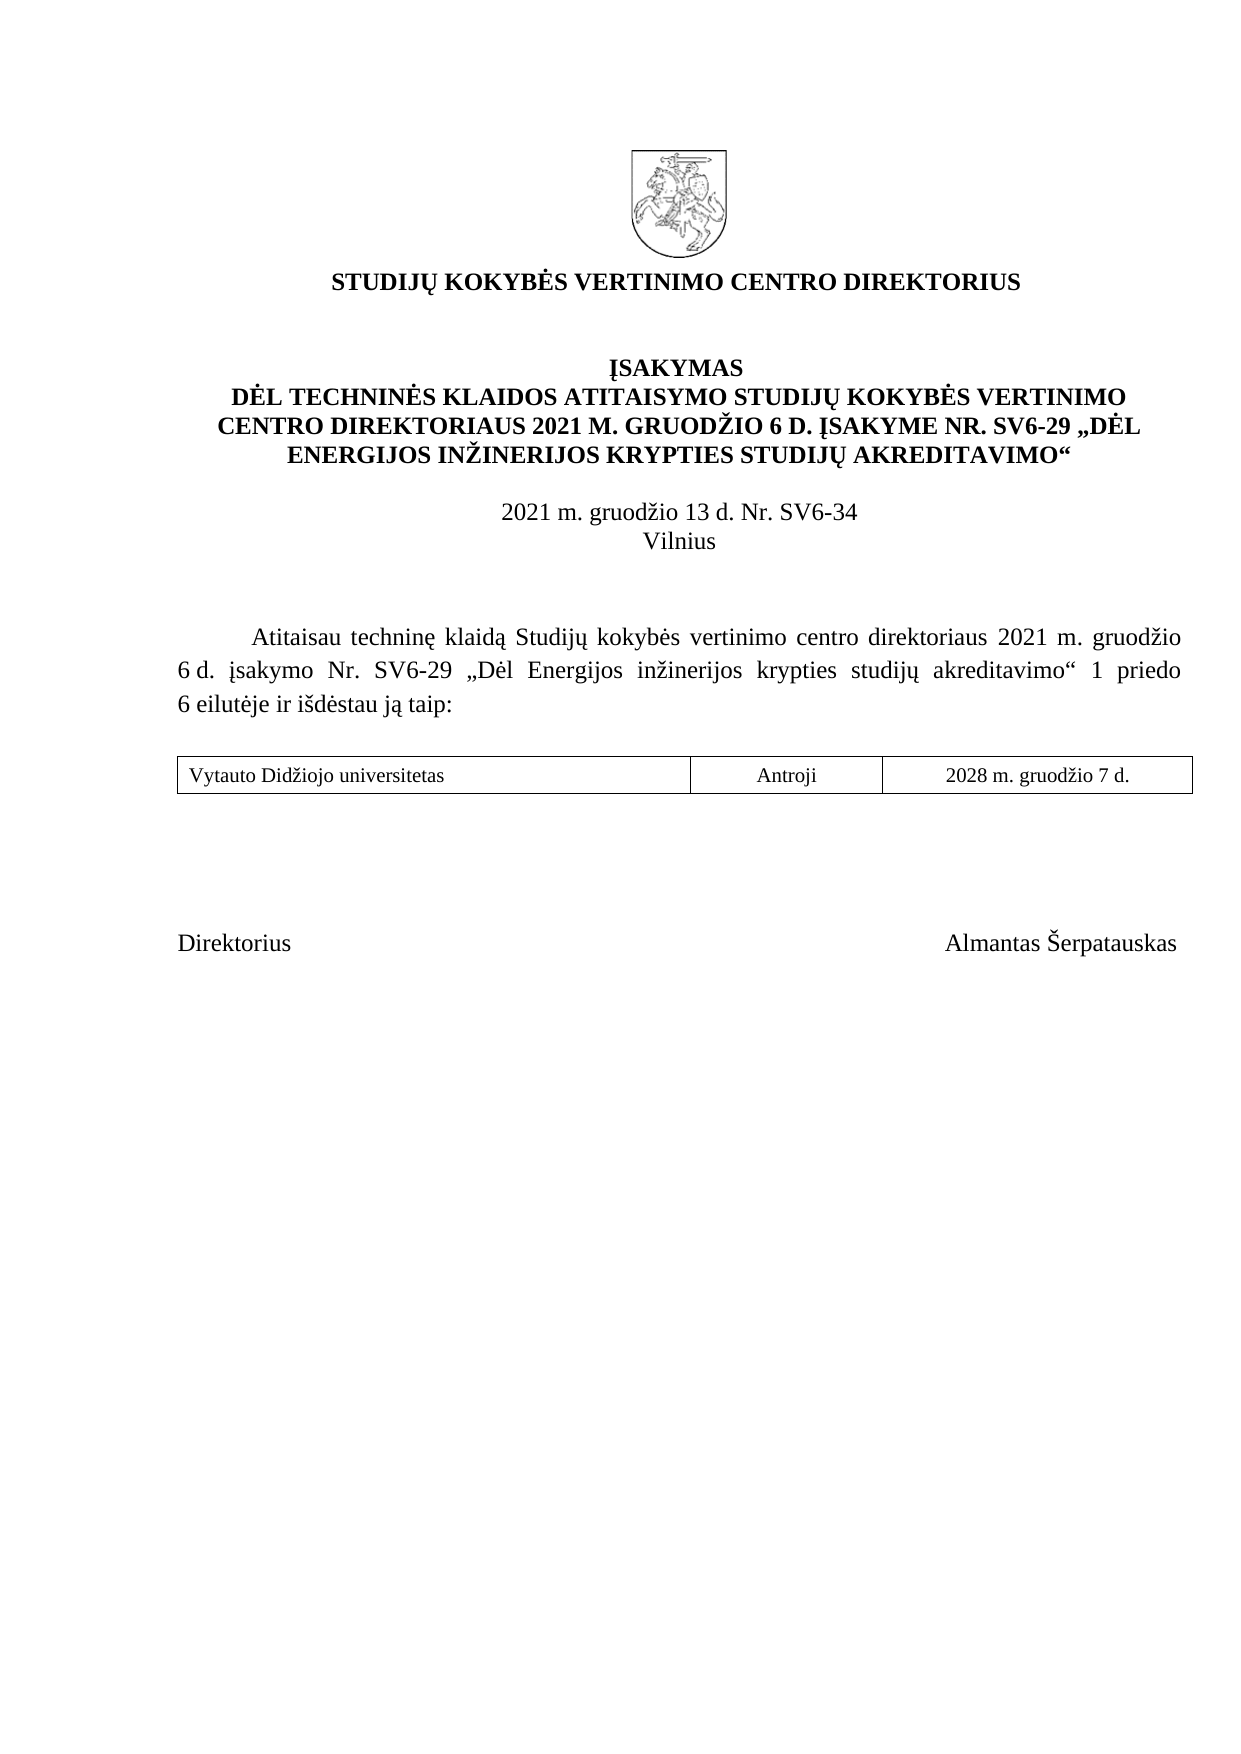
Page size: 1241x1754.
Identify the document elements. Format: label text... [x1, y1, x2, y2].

text 2021 m. gruodžio 13 d. Nr. SV6-34 [177, 497, 1181, 526]
text STUDIJŲ KOKYBĖS VERTINIMO CENTRO DIREKTORIUS [177, 267, 1181, 296]
text ĮSAKYMAS [177, 353, 1181, 382]
text DĖL TECHNINĖS KLAIDOS ATITAISYMO STUDIJŲ KOKYBĖS VERTINIMO CENTRO DIREKTORIAUS 2021 M. GRUODŽIO 6 D. ĮSAKYME NR. SV6-29 „DĖL ENERGIJOS INŽINERIJOS KRYPTIES STUDIJŲ AKREDITAVIMO“ [177, 382, 1181, 468]
table_header Antroji [691, 757, 882, 793]
text Direktorius Almantas Šerpatauskas [177, 928, 1181, 957]
text Vilnius [177, 526, 1181, 555]
text Atitaisau techninę klaidą Studijų kokybės vertinimo centro direktoriaus 2021 m. gruodžio 6 d. įsakymo Nr. SV6-29 „Dėl Energijos inžinerijos krypties studijų akreditavimo“ 1 priedo 6 eilutėje ir išdėstau ją taip: [177, 622, 1181, 718]
table_header Vytauto Didžiojo universitetas [178, 757, 690, 793]
table_header 2028 m. gruodžio 7 d. [883, 757, 1192, 793]
